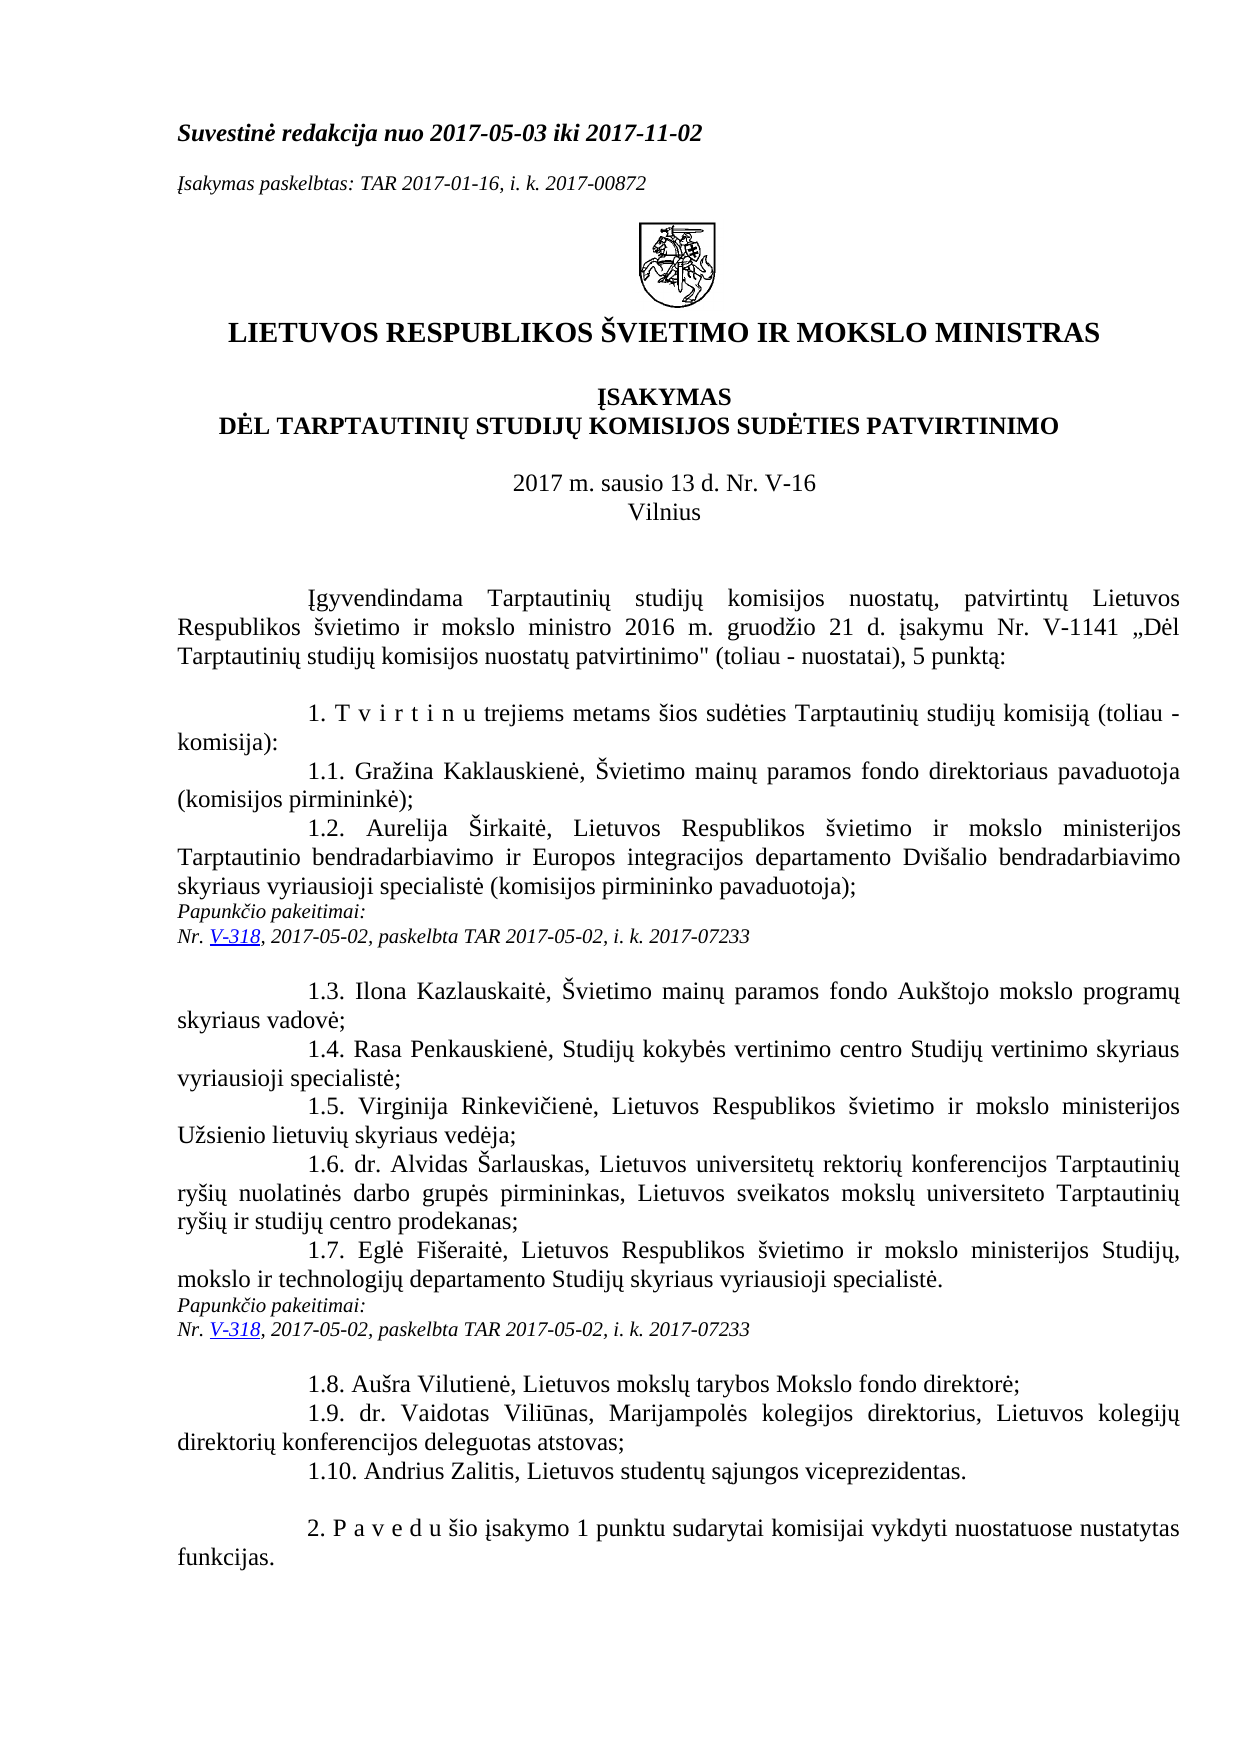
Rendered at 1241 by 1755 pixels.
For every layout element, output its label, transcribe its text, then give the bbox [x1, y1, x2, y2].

text Įgyvendindama Tarptautinių studijų komisijos nuostatų, patvirtintų Lietuvos Respublikos švietimo ir mokslo ministro 2016 m. gruodžio 21 d. įsakymu Nr. V-1141 „Dėl Tarptautinių studijų komisijos nuostatų patvirtinimo" (toliau - nuostatai), 5 punktą: [177, 583, 1181, 669]
text 2. P a v e d u šio įsakymo 1 punktu sudarytai komisijai vykdyti nuostatuose nustatytas funkcijas. [177, 1513, 1181, 1571]
text 1.7. Eglė Fišeraitė, Lietuvos Respublikos švietimo ir mokslo ministerijos Studijų, mokslo ir technologijų departamento Studijų skyriaus vyriausioji specialistė. [177, 1235, 1182, 1293]
text ĮSAKYMAS [177, 382, 1152, 411]
text 1. T v i r t i n u trejiems metams šios sudėties Tarptautinių studijų komisiją (toliau - komisija): [177, 698, 1181, 756]
text LIETUVOS RESPUBLIKOS ŠVIETIMO IR MOKSLO MINISTRAS [177, 315, 1152, 348]
text 2017 m. sausio 13 d. Nr. V-16 [177, 468, 1152, 497]
text 1.5. Virginija Rinkevičienė, Lietuvos Respublikos švietimo ir mokslo ministerijos Užsienio lietuvių skyriaus vedėja; [177, 1091, 1181, 1149]
text Nr. V-318, 2017-05-02, paskelbta TAR 2017-05-02, i. k. 2017-07233 [177, 1317, 1182, 1341]
text 1.10. Andrius Zalitis, Lietuvos studentų sąjungos viceprezidentas. [177, 1456, 1181, 1484]
text 1.3. Ilona Kazlauskaitė, Švietimo mainų paramos fondo Aukštojo mokslo programų skyriaus vadovė; [177, 976, 1181, 1034]
text 1.4. Rasa Penkauskienė, Studijų kokybės vertinimo centro Studijų vertinimo skyriaus vyriausioji specialistė; [177, 1034, 1181, 1091]
text Vilnius [177, 497, 1152, 526]
text DĖL TARPTAUTINIŲ STUDIJŲ KOMISIJOS SUDĖTIES PATVIRTINIMO [177, 411, 1152, 439]
text 1.1. Gražina Kaklauskienė, Švietimo mainų paramos fondo direktoriaus pavaduotoja (komisijos pirmininkė); [177, 756, 1181, 813]
text Papunkčio pakeitimai: [177, 899, 1182, 923]
text 1.8. Aušra Vilutienė, Lietuvos mokslų tarybos Mokslo fondo direktorė; [177, 1369, 1181, 1398]
text 1.9. dr. Vaidotas Viliūnas, Marijampolės kolegijos direktorius, Lietuvos kolegijų direktorių konferencijos deleguotas atstovas; [177, 1398, 1181, 1456]
text 1.2. Aurelija Širkaitė, Lietuvos Respublikos švietimo ir mokslo ministerijos Tarptautinio bendradarbiavimo ir Europos integracijos departamento Dvišalio bendradarbiavimo skyriaus vyriausioji specialistė (komisijos pirmininko pavaduotoja); [177, 813, 1182, 899]
text 1.6. dr. Alvidas Šarlauskas, Lietuvos universitetų rektorių konferencijos Tarptautinių ryšių nuolatinės darbo grupės pirmininkas, Lietuvos sveikatos mokslų universiteto Tarptautinių ryšių ir studijų centro prodekanas; [177, 1149, 1181, 1235]
text Nr. V-318, 2017-05-02, paskelbta TAR 2017-05-02, i. k. 2017-07233 [177, 923, 1182, 948]
text Įsakymas paskelbtas: TAR 2017-01-16, i. k. 2017-00872 [177, 171, 1182, 195]
text Papunkčio pakeitimai: [177, 1293, 1182, 1317]
text Suvestinė redakcija nuo 2017-05-03 iki 2017-11-02 [177, 118, 1182, 147]
